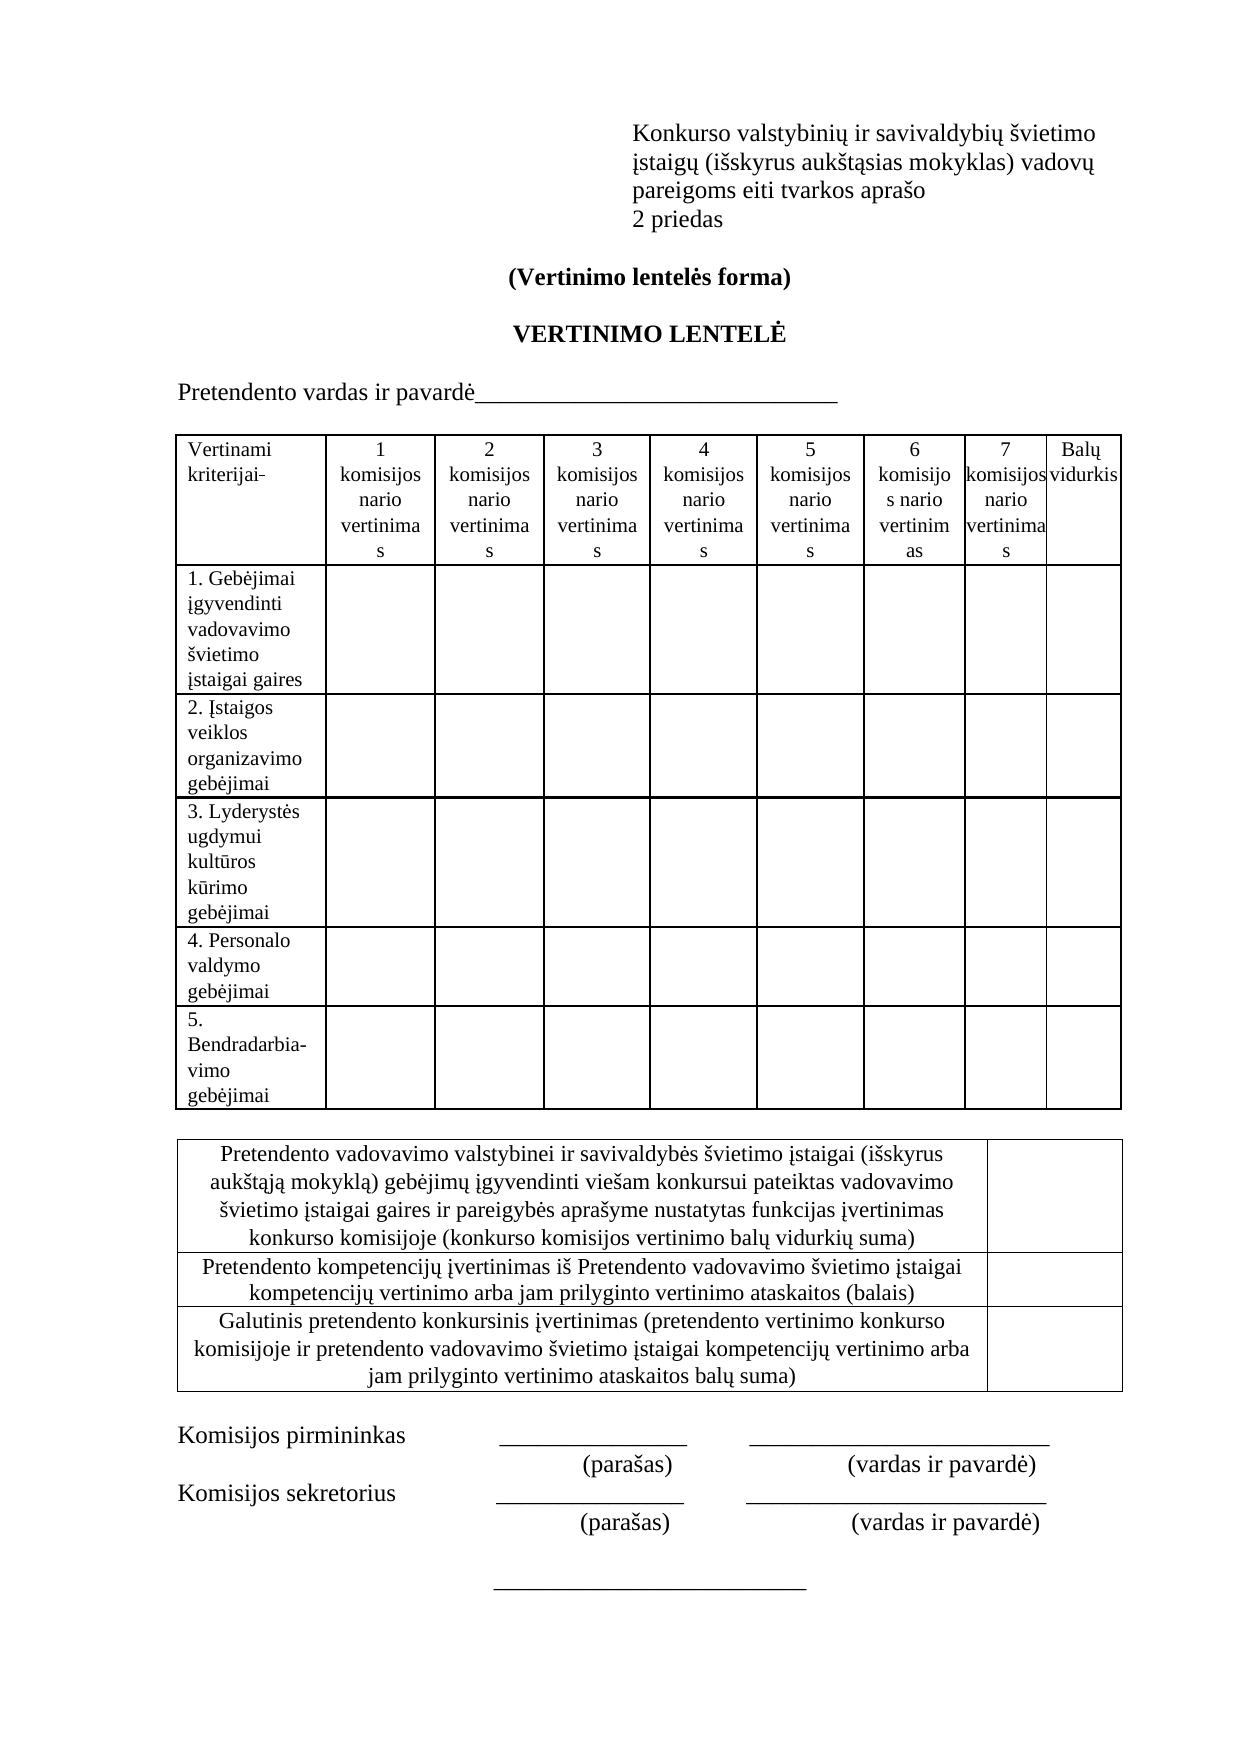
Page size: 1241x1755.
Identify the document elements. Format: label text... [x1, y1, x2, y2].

table_cell [1047, 695, 1120, 796]
text Konkurso valstybinių ir savivaldybių švietimo [177, 118, 1122, 147]
table_cell [865, 695, 964, 796]
text (Vertinimo lentelės forma) [177, 262, 1122, 291]
table_header 5 komisijos nario vertinimas [758, 436, 863, 563]
table_cell [436, 1007, 543, 1108]
table_header 7 komisijos nario vertinimas [966, 436, 1046, 563]
table_cell [651, 928, 756, 1004]
table_cell 4. Personalo valdymo gebėjimai [177, 928, 325, 1004]
table_cell [545, 1007, 649, 1108]
table_cell [1047, 928, 1120, 1004]
table_header 2 komisijos nario vertinimas [436, 436, 543, 563]
table_cell [327, 928, 434, 1004]
table_header Vertinami kriterijai [177, 436, 325, 563]
table_cell [436, 799, 543, 926]
table_header 6 komisijos nario vertinimas [865, 436, 964, 563]
table_cell [545, 695, 649, 796]
table_cell Pretendento kompetencijų įvertinimas iš Pretendento vadovavimo švietimo įstaigai kompetencijų vertinimo arba jam prilyginto vertinimo ataskaitos (balais) [178, 1253, 987, 1306]
table_cell [1047, 1007, 1120, 1108]
text VERTINIMO LENTELĖ [177, 319, 1122, 348]
table_cell [545, 799, 649, 926]
table_cell [545, 566, 649, 693]
table_cell [758, 566, 863, 693]
table_cell [1047, 799, 1120, 926]
text Komisijos sekretorius _______________ ________________________ [177, 1478, 1122, 1507]
table_cell [545, 928, 649, 1004]
table_cell [327, 695, 434, 796]
text (parašas) (vardas ir pavardė) [357, 1449, 1122, 1478]
table_cell [651, 1007, 756, 1108]
table_cell [758, 799, 863, 926]
text Pretendento vardas ir pavardė_____________________________ [177, 377, 1122, 406]
table_cell 1. Gebėjimai įgyvendinti vadovavimo švietimo įstaigai gaires [177, 566, 325, 693]
table_cell [327, 1007, 434, 1108]
table_cell [988, 1307, 1122, 1391]
table_cell [758, 695, 863, 796]
table_cell [327, 566, 434, 693]
table_header 4 komisijos nario vertinimas [651, 436, 756, 563]
table_cell [436, 928, 543, 1004]
table_cell [966, 928, 1046, 1004]
table_cell [758, 928, 863, 1004]
table_cell [651, 799, 756, 926]
table_cell 3. Lyderystės ugdymui kultūros kūrimo gebėjimai [177, 799, 325, 926]
table_cell [327, 799, 434, 926]
table_cell [966, 1007, 1046, 1108]
table_cell [436, 566, 543, 693]
table_header Pretendento vadovavimo valstybinei ir savivaldybės švietimo įstaigai (išskyrus aukštąją mokyklą) gebėjimų įgyvendinti viešam konkursui pateiktas vadovavimo švietimo įstaigai gaires ir pareigybės aprašyme nustatytas funkcijas įvertinimas konkurso komisijoje (konkurso komisijos vertinimo balų vidurkių suma) [178, 1140, 987, 1252]
table_header Balų vidurkis [1047, 436, 1120, 563]
table_cell 2. Įstaigos veiklos organizavimo gebėjimai [177, 695, 325, 796]
text pareigoms eiti tvarkos aprašo [177, 176, 1122, 204]
table_cell [966, 799, 1046, 926]
text 2 priedas [177, 204, 1122, 233]
table_cell Galutinis pretendento konkursinis įvertinimas (pretendento vertinimo konkurso komisijoje ir pretendento vadovavimo švietimo įstaigai kompetencijų vertinimo arba jam prilyginto vertinimo ataskaitos balų suma) [178, 1307, 987, 1391]
text įstaigų (išskyrus aukštąsias mokyklas) vadovų [177, 147, 1122, 176]
table_cell [865, 928, 964, 1004]
table_cell [966, 695, 1046, 796]
text (parašas) (vardas ir pavardė) [437, 1507, 1122, 1535]
table_header 1 komisijos nario vertinimas [327, 436, 434, 563]
table_cell [865, 566, 964, 693]
text Komisijos pirmininkas _______________ ________________________ [177, 1420, 1122, 1449]
table_cell [865, 1007, 964, 1108]
table_cell [651, 695, 756, 796]
table_header [988, 1140, 1122, 1252]
table_cell [651, 566, 756, 693]
table_cell [436, 695, 543, 796]
table_header 3 komisijos nario vertinimas [545, 436, 649, 563]
table_cell [988, 1253, 1122, 1306]
text _________________________ [177, 1564, 1122, 1593]
table_cell [1047, 566, 1120, 693]
table_cell 5. Bendradarbia- vimo gebėjimai [177, 1007, 325, 1108]
table_cell [865, 799, 964, 926]
table_cell [966, 566, 1046, 693]
table_cell [758, 1007, 863, 1108]
